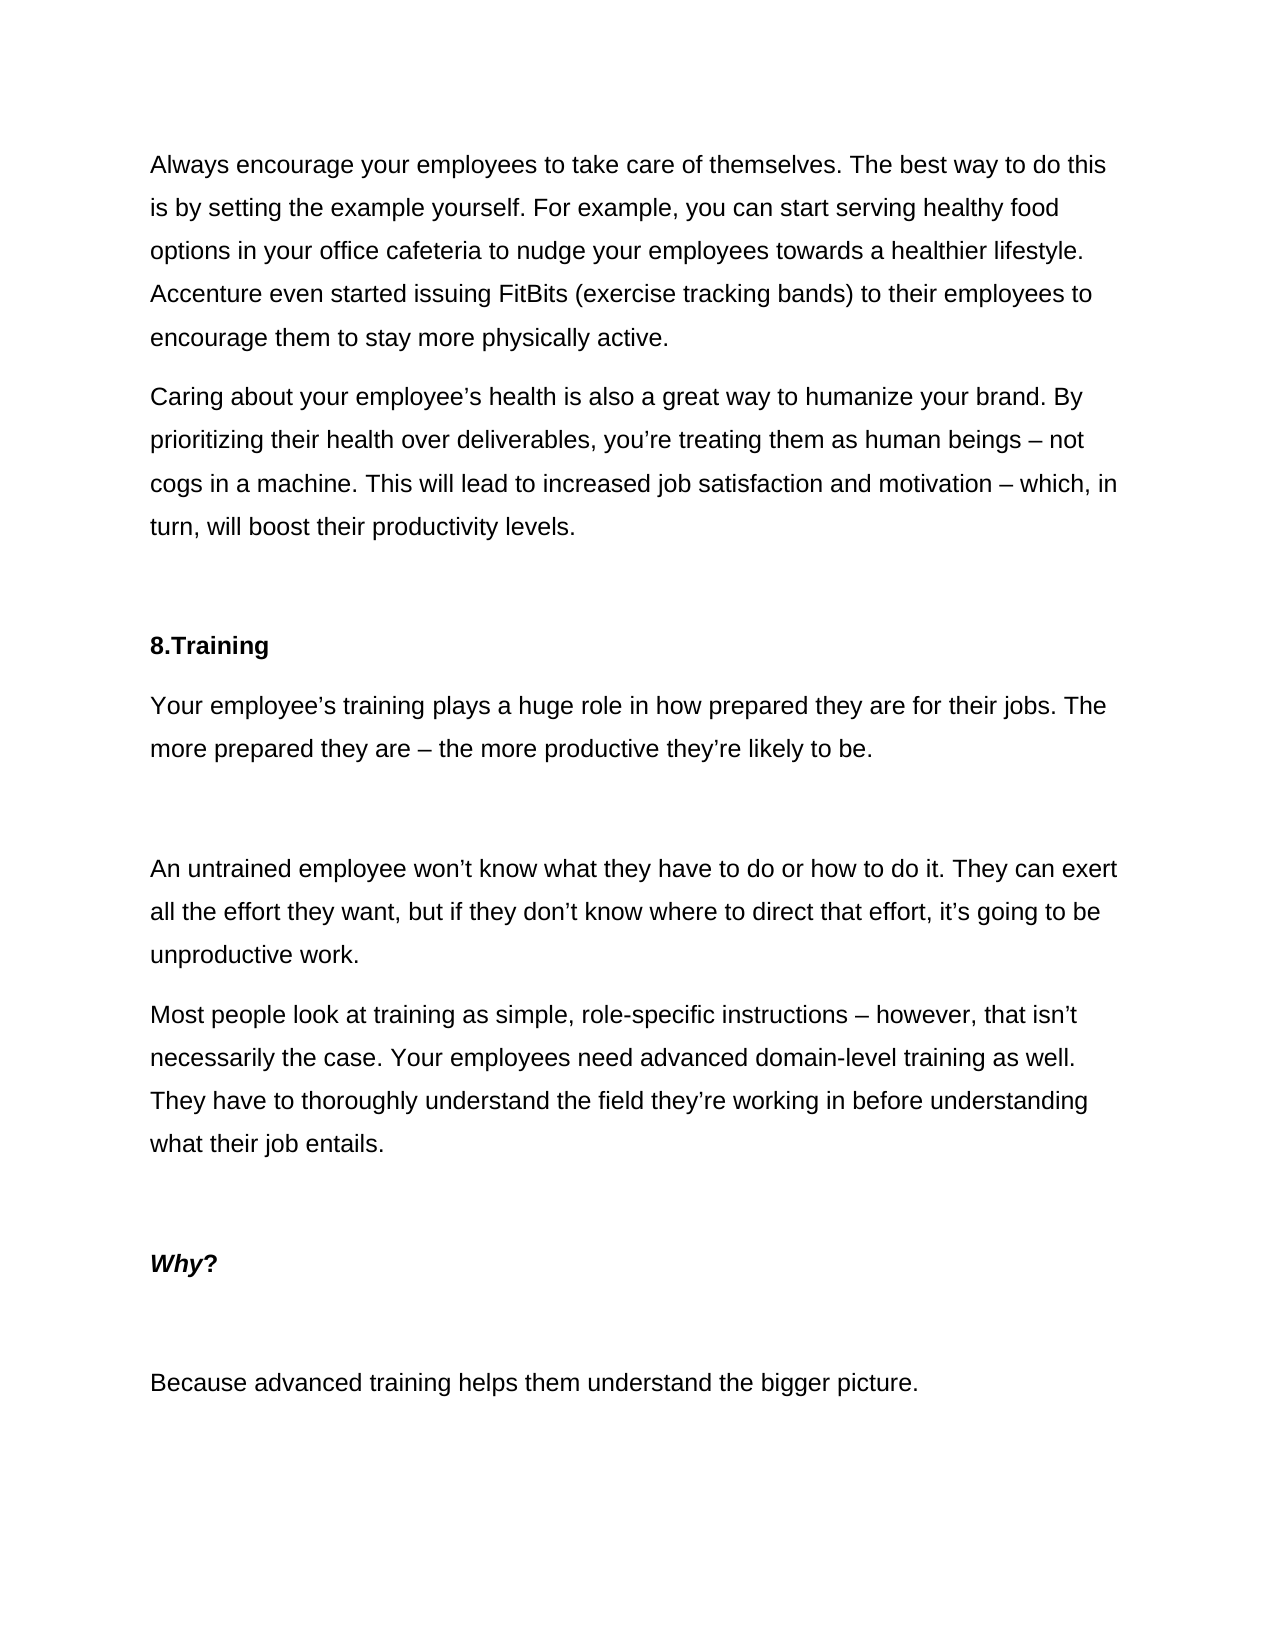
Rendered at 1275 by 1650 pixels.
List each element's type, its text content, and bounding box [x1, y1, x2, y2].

text Because advanced training helps them understand the bigger picture. [150, 1368, 1125, 1397]
text Caring about your employee’s health is also a great way to humanize your brand. By prioritizing their health over deliverables, you’re treating them as human beings – not cogs in a machine. This will lead to increased job satisfaction and motivation – which, in turn, will boost their productivity levels. [150, 382, 1125, 540]
text Always encourage your employees to take care of themselves. The best way to do this is by setting the example yourself. For example, you can start serving healthy food options in your office cafeteria to nudge your employees towards a healthier lifestyle. Accenture even started issuing FitBits (exercise tracking bands) to their employees to encourage them to stay more physically active. [150, 150, 1125, 351]
text Your employee’s training plays a huge role in how prepared they are for their jobs. The more prepared they are – the more productive they’re likely to be. [150, 691, 1125, 763]
text Why? [150, 1249, 1125, 1277]
text Most people look at training as simple, role-specific instructions – however, that isn’t necessarily the case. Your employees need advanced domain-level training as well. They have to thoroughly understand the field they’re working in before understanding what their job entails. [150, 1000, 1125, 1158]
text 8.Training [150, 631, 1125, 660]
text An untrained employee won’t know what they have to do or how to do it. They can exert all the effort they want, but if they don’t know where to direct that effort, it’s going to be unproductive work. [150, 854, 1125, 969]
